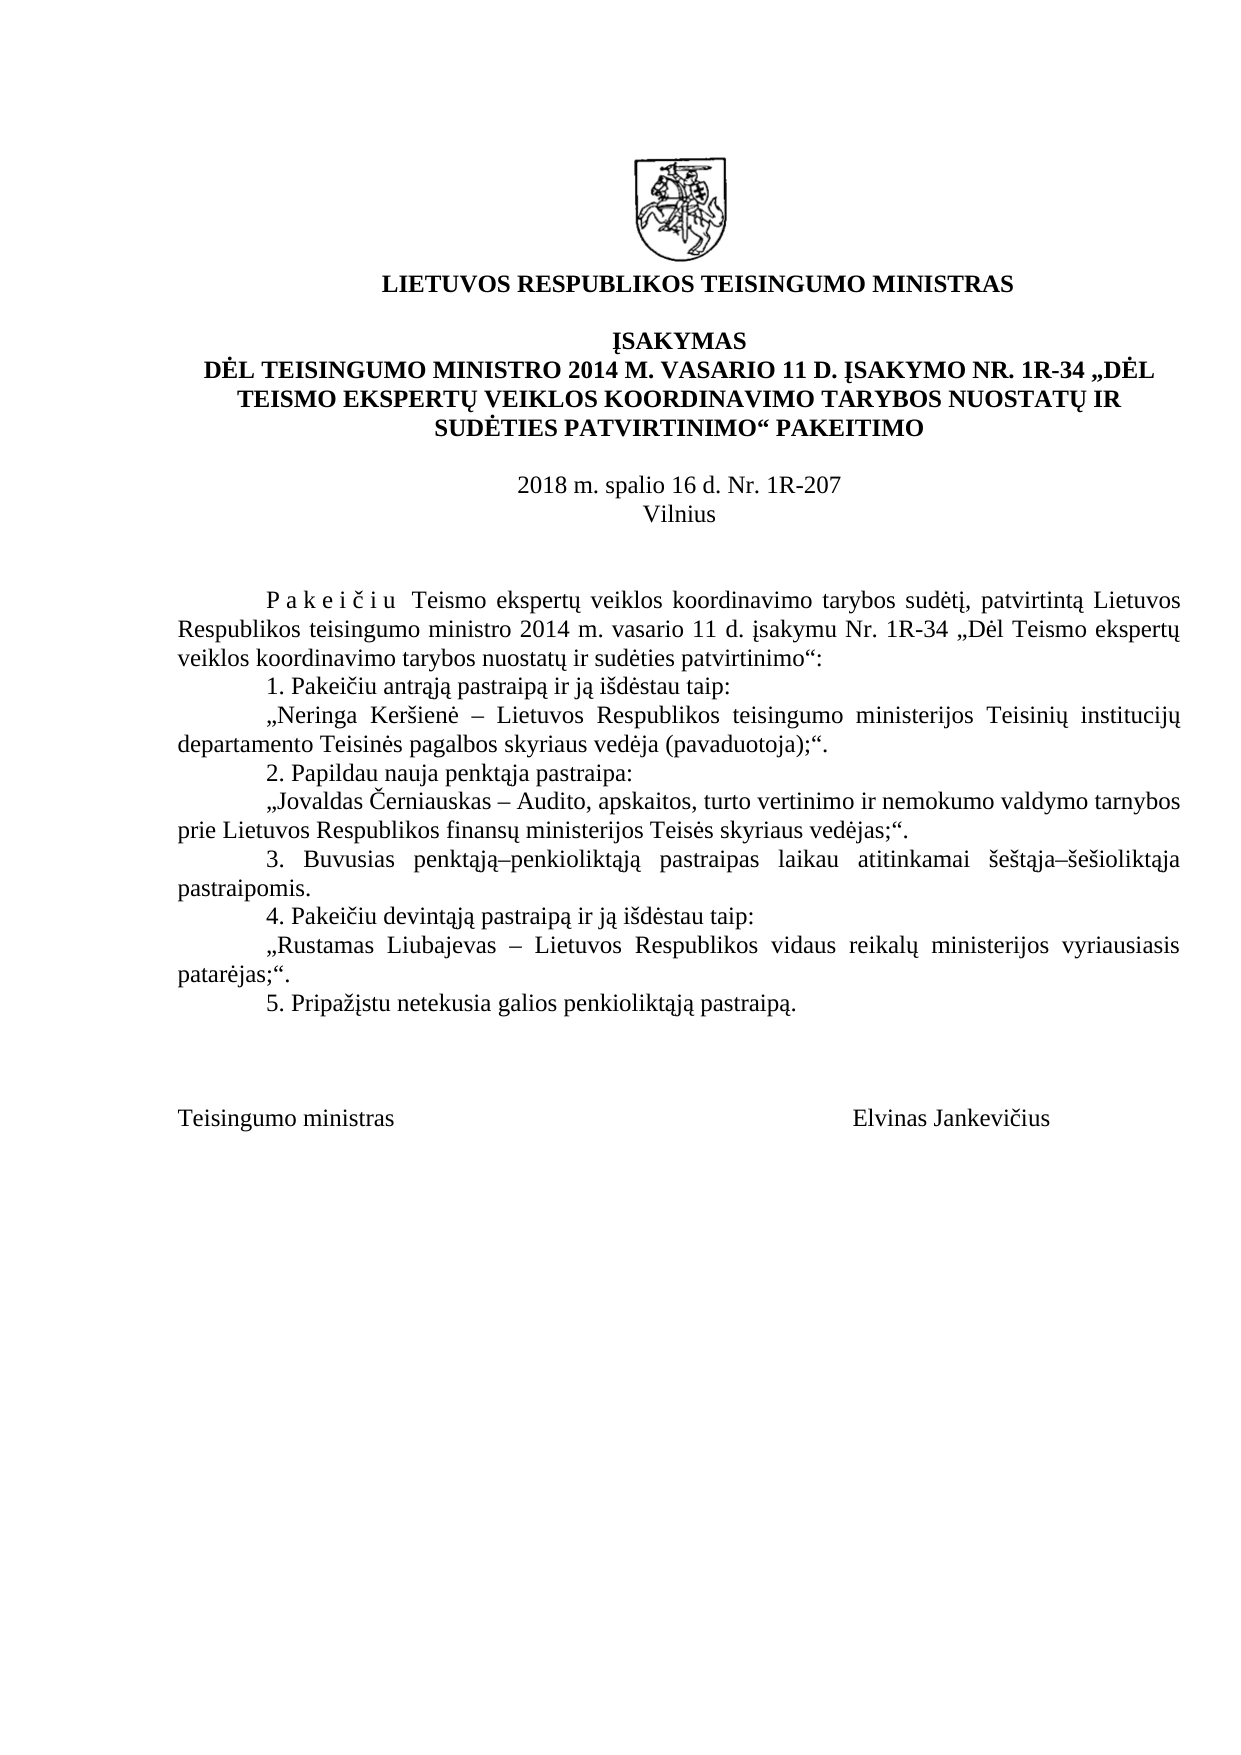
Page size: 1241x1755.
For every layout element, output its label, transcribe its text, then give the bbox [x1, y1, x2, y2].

text LIETUVOS RESPUBLIKOS TEISINGUMO MINISTRAS [177, 269, 1219, 298]
text Teisingumo ministras Elvinas Jankevičius [177, 1103, 1181, 1131]
text ĮSAKYMAS [177, 326, 1181, 355]
text 1. Pakeičiu antrąją pastraipą ir ją išdėstau taip: [177, 671, 1181, 700]
text 3. Buvusias penktąją–penkioliktąją pastraipas laikau atitinkamai šeštąja–šešioliktąja pastraipomis. [177, 844, 1181, 901]
text 4. Pakeičiu devintąją pastraipą ir ją išdėstau taip: [177, 901, 1181, 930]
text „Jovaldas Černiauskas – Audito, apskaitos, turto vertinimo ir nemokumo valdymo tarnybos prie Lietuvos Respublikos finansų ministerijos Teisės skyriaus vedėjas;“. [177, 786, 1181, 844]
text DĖL TEISINGUMO MINISTRO 2014 M. vasario 11 D. ĮSAKYMO Nr. 1R-34 „dėl TEISMO EKSPERTŲ VEIKLOS KOORDINAVIMO TARYBOS NUOSTATŲ IR SUDĖTIES PATVIRTINIMO“ PAKEITIMO [177, 355, 1181, 441]
text Pakeičiu Teismo ekspertų veiklos koordinavimo tarybos sudėtį, patvirtintą Lietuvos Respublikos teisingumo ministro 2014 m. vasario 11 d. įsakymu Nr. 1R-34 „Dėl Teismo ekspertų veiklos koordinavimo tarybos nuostatų ir sudėties patvirtinimo“: [177, 585, 1181, 671]
text Vilnius [177, 499, 1181, 528]
text „Rustamas Liubajevas – Lietuvos Respublikos vidaus reikalų ministerijos vyriausiasis patarėjas;“. [177, 930, 1181, 988]
text 2. Papildau nauja penktąja pastraipa: [177, 758, 1181, 786]
text „Neringa Keršienė – Lietuvos Respublikos teisingumo ministerijos Teisinių institucijų departamento Teisinės pagalbos skyriaus vedėja (pavaduotoja);“. [177, 700, 1181, 758]
text 2018 m. spalio 16 d. Nr. 1R-207 [177, 470, 1181, 499]
text 5. Pripažįstu netekusia galios penkioliktąją pastraipą. [177, 988, 1181, 1016]
